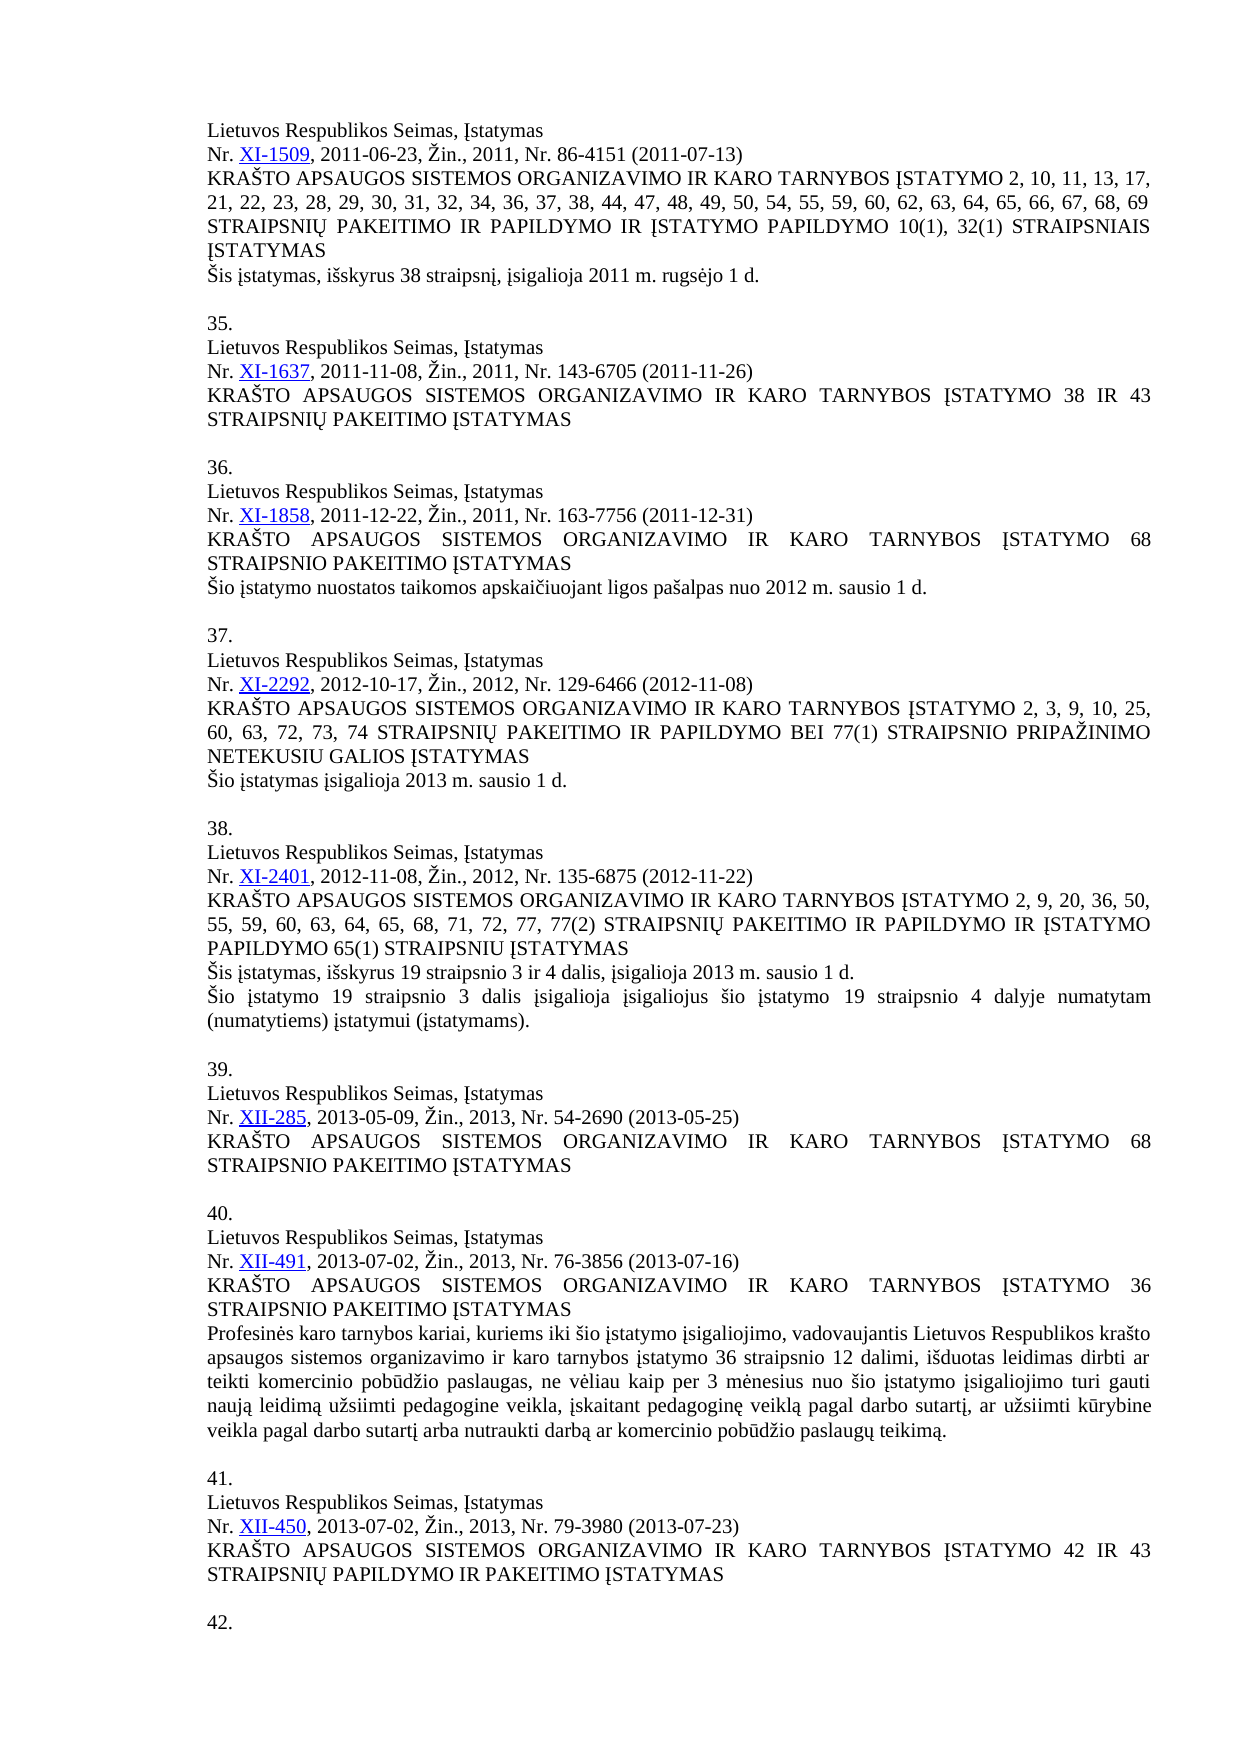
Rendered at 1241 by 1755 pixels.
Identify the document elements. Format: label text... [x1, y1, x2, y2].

text Nr. XI-1858, 2011-12-22, Žin., 2011, Nr. 163-7756 (2011-12-31) [207, 503, 1152, 527]
text 42. [207, 1610, 1152, 1634]
text 35. [207, 311, 1152, 335]
text Šis įstatymas, išskyrus 19 straipsnio 3 ir 4 dalis, įsigalioja 2013 m. sausio 1 d. [207, 960, 1152, 984]
text 39. [207, 1057, 1152, 1081]
text 36. [207, 455, 1152, 479]
text KRAŠTO APSAUGOS SISTEMOS ORGANIZAVIMO IR KARO TARNYBOS ĮSTATYMO 2, 9, 20, 36, 50, 55, 59, 60, 63, 64, 65, 68, 71, 72, 77, 77(2) STRAIPSNIŲ PAKEITIMO IR PAPILDYMO IR ĮSTATYMO PAPILDYMO 65(1) STRAIPSNIU ĮSTATYMAS [207, 888, 1152, 960]
text Lietuvos Respublikos Seimas, Įstatymas [207, 118, 1152, 142]
text Lietuvos Respublikos Seimas, Įstatymas [207, 335, 1152, 359]
text Lietuvos Respublikos Seimas, Įstatymas [207, 647, 1152, 672]
text KRAŠTO APSAUGOS SISTEMOS ORGANIZAVIMO IR KARO TARNYBOS ĮSTATYMO 42 IR 43 STRAIPSNIŲ PAPILDYMO IR PAKEITIMO ĮSTATYMAS [207, 1538, 1152, 1586]
text Šio įstatymo 19 straipsnio 3 dalis įsigalioja įsigaliojus šio įstatymo 19 straipsnio 4 dalyje numatytam (numatytiems) įstatymui (įstatymams). [207, 984, 1152, 1032]
text Šio įstatymas įsigalioja 2013 m. sausio 1 d. [207, 768, 1152, 792]
text KRAŠTO APSAUGOS SISTEMOS ORGANIZAVIMO IR KARO TARNYBOS ĮSTATYMO 68 STRAIPSNIO PAKEITIMO ĮSTATYMAS [207, 1129, 1152, 1177]
text Šio įstatymo nuostatos taikomos apskaičiuojant ligos pašalpas nuo 2012 m. sausio 1 d. [207, 575, 1152, 599]
text 41. [207, 1466, 1152, 1490]
text Nr. XII-491, 2013-07-02, Žin., 2013, Nr. 76-3856 (2013-07-16) [207, 1249, 1152, 1273]
text Nr. XI-1509, 2011-06-23, Žin., 2011, Nr. 86-4151 (2011-07-13) [207, 142, 1152, 166]
text Šis įstatymas, išskyrus 38 straipsnį, įsigalioja 2011 m. rugsėjo 1 d. [207, 262, 1152, 287]
text 40. [207, 1201, 1152, 1225]
text KRAŠTO APSAUGOS SISTEMOS ORGANIZAVIMO IR KARO TARNYBOS ĮSTATYMO 2, 10, 11, 13, 17, 21, 22, 23, 28, 29, 30, 31, 32, 34, 36, 37, 38, 44, 47, 48, 49, 50, 54, 55, 59, 60, 62, 63, 64, 65, 66, 67, 68, 69 STRAIPSNIŲ PAKEITIMO IR PAPILDYMO IR ĮSTATYMO PAPILDYMO 10(1), 32(1) STRAIPSNIAIS ĮSTATYMAS [207, 166, 1152, 262]
text Nr. XII-450, 2013-07-02, Žin., 2013, Nr. 79-3980 (2013-07-23) [207, 1514, 1152, 1538]
text Lietuvos Respublikos Seimas, Įstatymas [207, 479, 1152, 503]
text KRAŠTO APSAUGOS SISTEMOS ORGANIZAVIMO IR KARO TARNYBOS ĮSTATYMO 2, 3, 9, 10, 25, 60, 63, 72, 73, 74 STRAIPSNIŲ PAKEITIMO IR PAPILDYMO BEI 77(1) STRAIPSNIO PRIPAŽINIMO NETEKUSIU GALIOS ĮSTATYMAS [207, 696, 1152, 768]
text Nr. XI-2292, 2012-10-17, Žin., 2012, Nr. 129-6466 (2012-11-08) [207, 672, 1152, 696]
text Profesinės karo tarnybos kariai, kuriems iki šio įstatymo įsigaliojimo, vadovaujantis Lietuvos Respublikos krašto apsaugos sistemos organizavimo ir karo tarnybos įstatymo 36 straipsnio 12 dalimi, išduotas leidimas dirbti ar teikti komercinio pobūdžio paslaugas, ne vėliau kaip per 3 mėnesius nuo šio įstatymo įsigaliojimo turi gauti naują leidimą užsiimti pedagogine veikla, įskaitant pedagoginę veiklą pagal darbo sutartį, ar užsiimti kūrybine veikla pagal darbo sutartį arba nutraukti darbą ar komercinio pobūdžio paslaugų teikimą. [207, 1321, 1152, 1442]
text Nr. XI-1637, 2011-11-08, Žin., 2011, Nr. 143-6705 (2011-11-26) [207, 359, 1152, 383]
text Lietuvos Respublikos Seimas, Įstatymas [207, 1081, 1152, 1105]
text Nr. XII-285, 2013-05-09, Žin., 2013, Nr. 54-2690 (2013-05-25) [207, 1105, 1152, 1129]
text 37. [207, 623, 1152, 647]
text KRAŠTO APSAUGOS SISTEMOS ORGANIZAVIMO IR KARO TARNYBOS ĮSTATYMO 36 STRAIPSNIO PAKEITIMO ĮSTATYMAS [207, 1273, 1152, 1321]
text 38. [207, 816, 1152, 840]
text Lietuvos Respublikos Seimas, Įstatymas [207, 840, 1152, 864]
text Lietuvos Respublikos Seimas, Įstatymas [207, 1490, 1152, 1514]
text Nr. XI-2401, 2012-11-08, Žin., 2012, Nr. 135-6875 (2012-11-22) [207, 864, 1152, 888]
text KRAŠTO APSAUGOS SISTEMOS ORGANIZAVIMO IR KARO TARNYBOS ĮSTATYMO 38 IR 43 STRAIPSNIŲ PAKEITIMO ĮSTATYMAS [207, 383, 1152, 431]
text Lietuvos Respublikos Seimas, Įstatymas [207, 1225, 1152, 1249]
text KRAŠTO APSAUGOS SISTEMOS ORGANIZAVIMO IR KARO TARNYBOS ĮSTATYMO 68 STRAIPSNIO PAKEITIMO ĮSTATYMAS [207, 527, 1152, 575]
